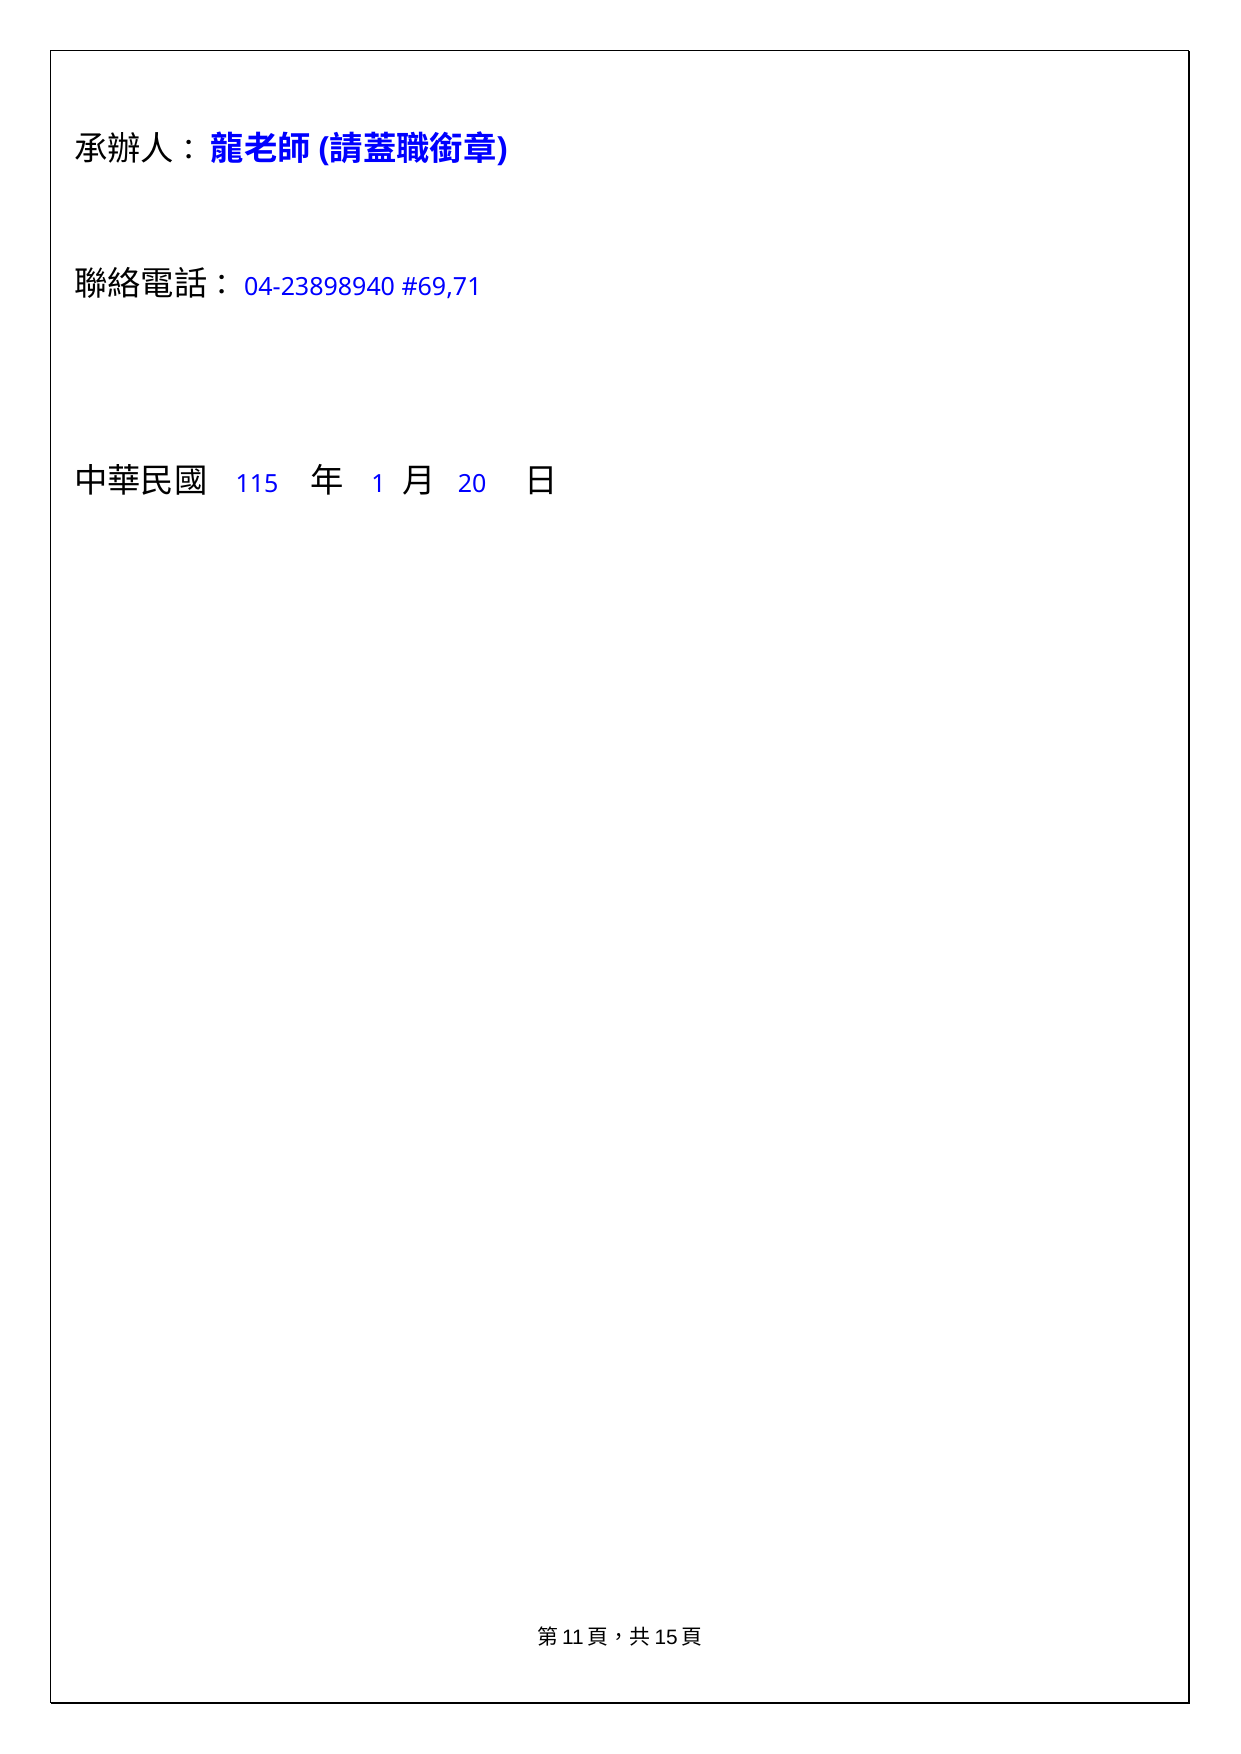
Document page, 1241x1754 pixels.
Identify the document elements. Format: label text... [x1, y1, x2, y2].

text 聯絡電話： 04-23898940 #69,71 [74, 239, 1165, 302]
text 中華民國 115 年 1 月 20 日 [74, 436, 1165, 499]
text 承辦人： 龍老師 (請蓋職銜章) [74, 104, 1165, 166]
